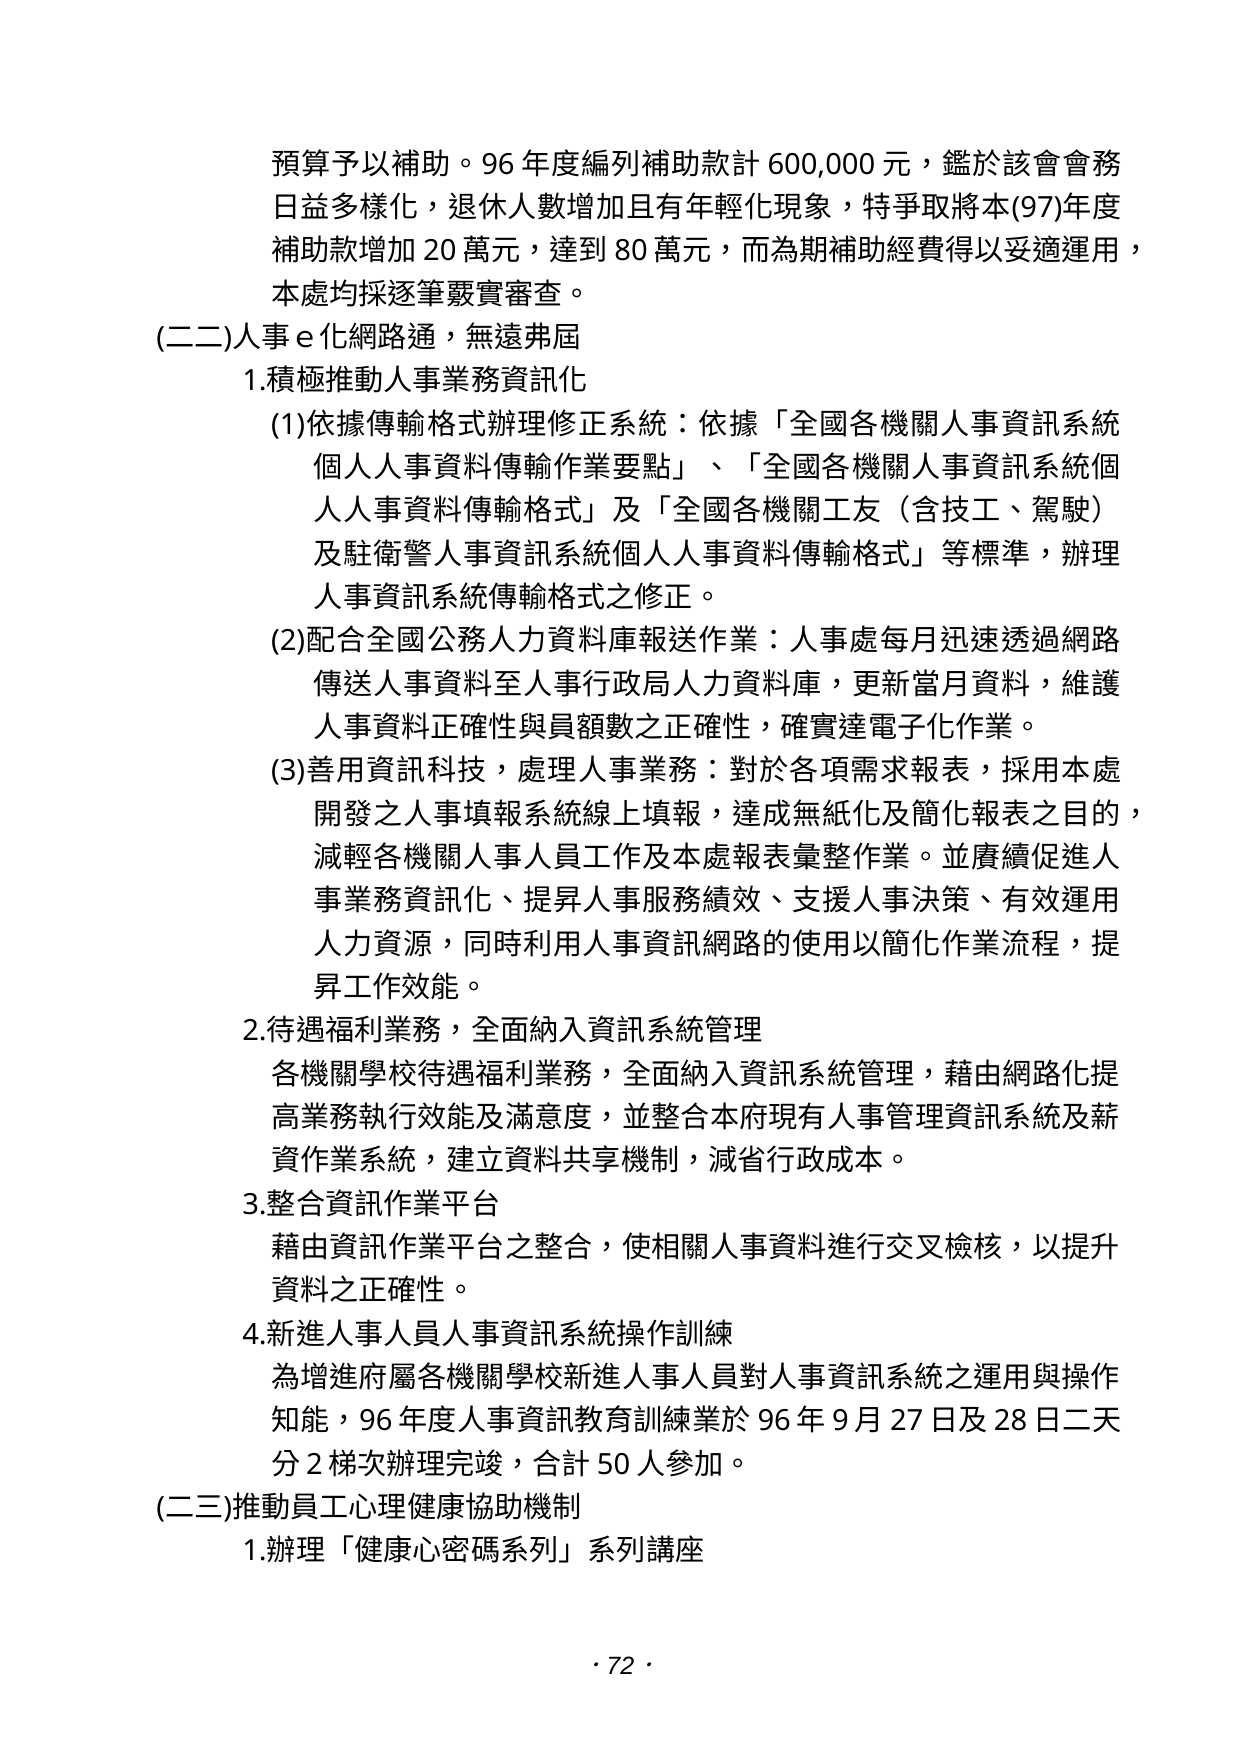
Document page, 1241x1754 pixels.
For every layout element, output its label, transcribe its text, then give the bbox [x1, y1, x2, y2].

text 各機關學校待遇福利業務，全面納入資訊系統管理，藉由網路化提高業務執行效能及滿意度，並整合本府現有人事管理資訊系統及薪資作業系統，建立資料共享機制，減省行政成本。 [271, 1049, 1121, 1179]
text 為增進府屬各機關學校新進人事人員對人事資訊系統之運用與操作知能，96年度人事資訊教育訓練業於96年9月27日及28日二天分2梯次辦理完竣，合計50人參加。 [271, 1353, 1121, 1483]
text (3)善用資訊科技，處理人事業務：對於各項需求報表，採用本處開發之人事填報系統線上填報，達成無紙化及簡化報表之目的，減輕各機關人事人員工作及本處報表彙整作業。並賡續促進人事業務資訊化、提昇人事服務績效、支援人事決策、有效運用人力資源，同時利用人事資訊網路的使用以簡化作業流程，提昇工作效能。 [271, 746, 1121, 1006]
text (1)依據傳輸格式辦理修正系統：依據「全國各機關人事資訊系統個人人事資料傳輸作業要點」、「全國各機關人事資訊系統個人人事資料傳輸格式」及「全國各機關工友（含技工、駕駛）及駐衛警人事資訊系統個人人事資料傳輸格式」等標準，辦理人事資訊系統傳輸格式之修正。 [271, 399, 1121, 616]
text 3.整合資訊作業平台 [242, 1179, 1121, 1223]
text 4.新進人事人員人事資訊系統操作訓練 [242, 1309, 1121, 1353]
text (二二)人事ｅ化網路通，無遠弗屆 [156, 313, 1121, 356]
text (二三)推動員工心理健康協助機制 [156, 1483, 1121, 1526]
text 2.待遇福利業務，全面納入資訊系統管理 [242, 1006, 1121, 1049]
text 藉由資訊作業平台之整合，使相關人事資料進行交叉檢核，以提升資料之正確性。 [271, 1223, 1121, 1309]
text 本府為照護設籍本市之各級機關學校退休公教人員，於改制前即成立「高雄市長春俱樂部」，並於民國82年12月由本府協助輔導籌備改組成立「高雄市退休公教人員協會」，自84年度起每年編列預算予以補助。96年度編列補助款計600,000元，鑑於該會會務日益多樣化，退休人數增加且有年輕化現象，特爭取將本(97)年度補助款增加20萬元，達到80萬元，而為期補助經費得以妥適運用，本處均採逐筆覈實審查。 [271, 139, 1121, 313]
text 1.辦理「健康心密碼系列」系列講座 [242, 1526, 1121, 1569]
text (2)配合全國公務人力資料庫報送作業：人事處每月迅速透過網路傳送人事資料至人事行政局人力資料庫，更新當月資料，維護人事資料正確性與員額數之正確性，確實達電子化作業。 [271, 616, 1121, 746]
text 1.積極推動人事業務資訊化 [242, 356, 1121, 399]
